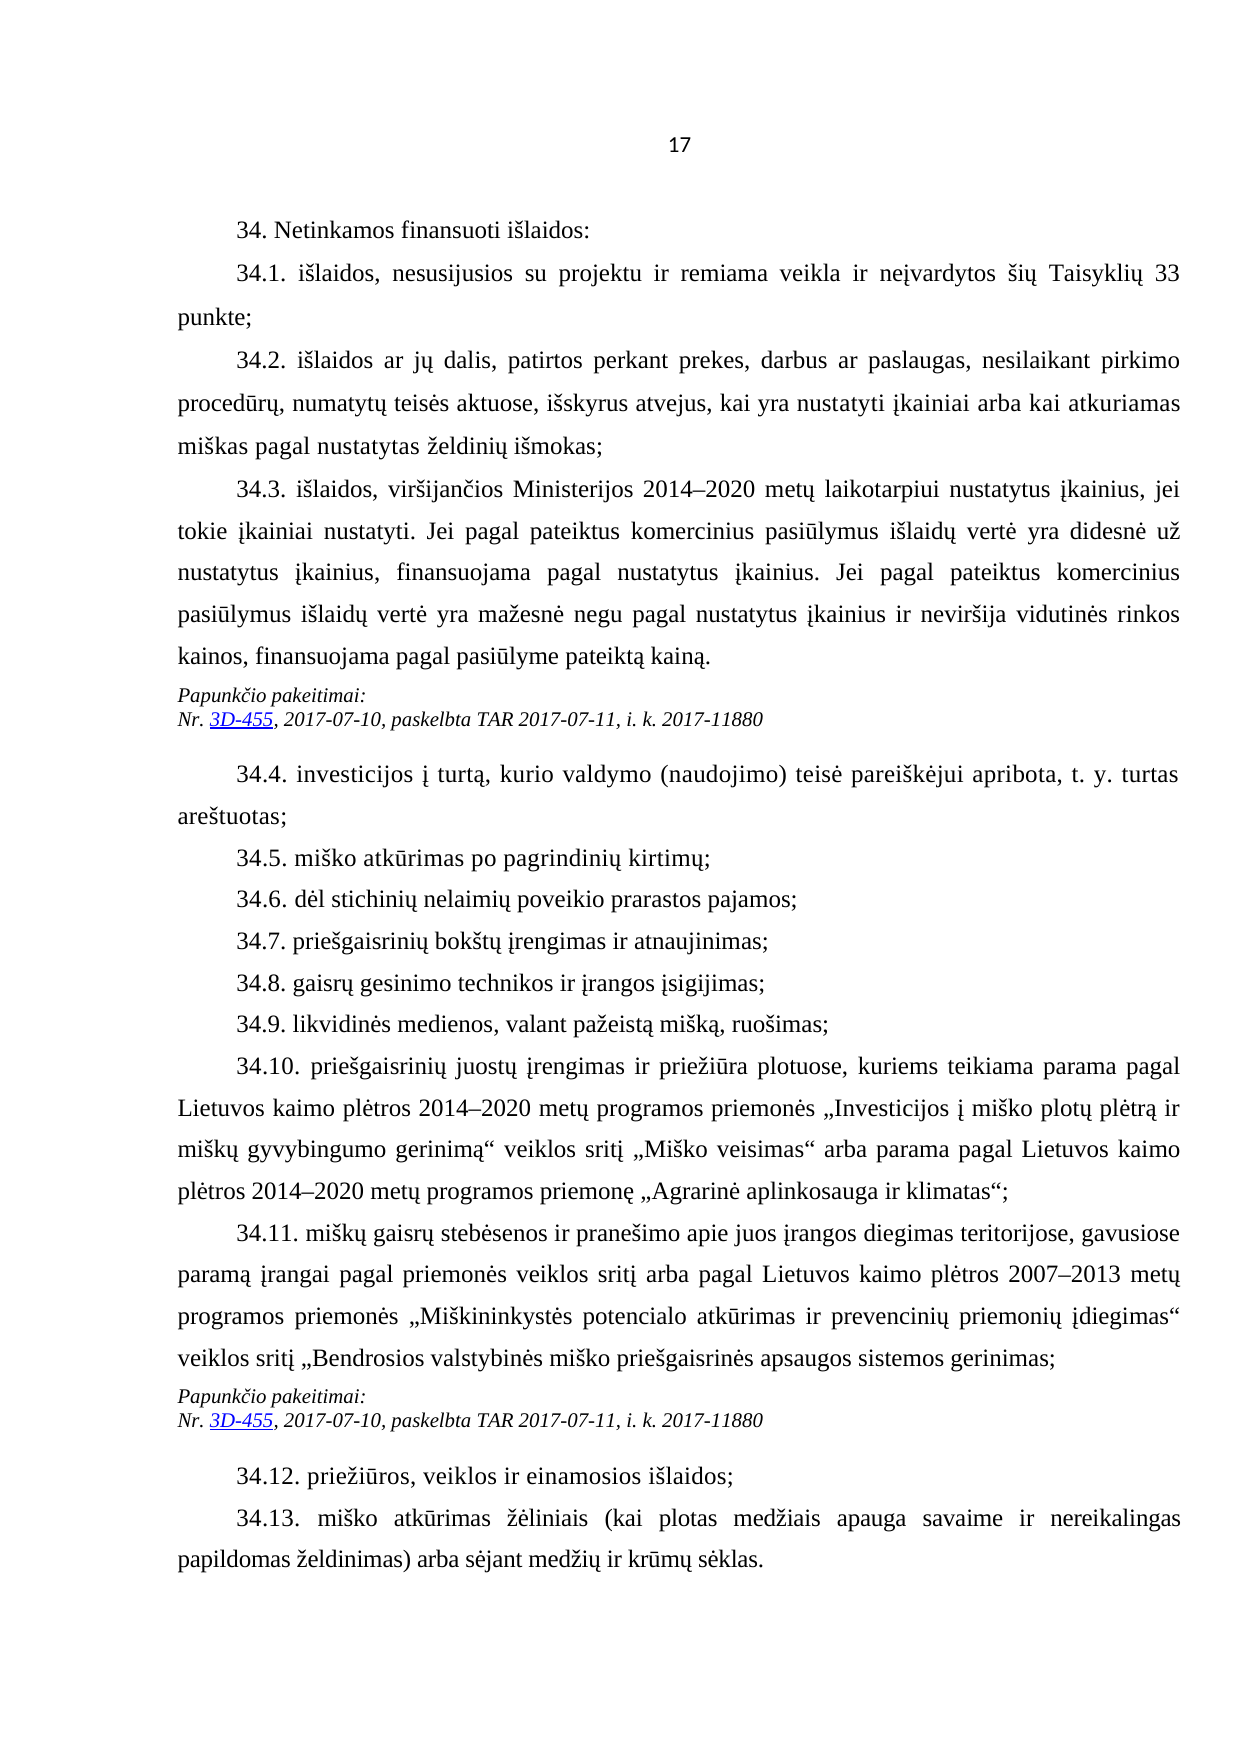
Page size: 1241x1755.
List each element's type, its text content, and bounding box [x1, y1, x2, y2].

text 34.8. gaisrų gesinimo technikos ir įrangos įsigijimas; [177, 968, 1181, 996]
text 34.9. likvidinės medienos, valant pažeistą mišką, ruošimas; [177, 1009, 1181, 1038]
text 34.5. miško atkūrimas po pagrindinių kirtimų; [177, 843, 1181, 871]
text 34.12. priežiūros, veiklos ir einamosios išlaidos; [177, 1461, 1181, 1490]
text 34.11. miškų gaisrų stebėsenos ir pranešimo apie juos įrangos diegimas teritorijose, gavusiose paramą įrangai pagal priemonės veiklos sritį arba pagal Lietuvos kaimo plėtros 2007–2013 metų programos priemonės „Miškininkystės potencialo atkūrimas ir prevencinių priemonių įdiegimas“ veiklos sritį „Bendrosios valstybinės miško priešgaisrinės apsaugos sistemos gerinimas; [177, 1218, 1181, 1371]
text 34.6. dėl stichinių nelaimių poveikio prarastos pajamos; [177, 884, 1181, 913]
text 34.7. priešgaisrinių bokštų įrengimas ir atnaujinimas; [177, 926, 1181, 955]
text Nr. 3D-455, 2017-07-10, paskelbta TAR 2017-07-11, i. k. 2017-11880 [177, 707, 1181, 731]
text 34.2. išlaidos ar jų dalis, patirtos perkant prekes, darbus ar paslaugas, nesilaikant pirkimo procedūrų, numatytų teisės aktuose, išskyrus atvejus, kai yra nustatyti įkainiai arba kai atkuriamas miškas pagal nustatytas želdinių išmokas; [177, 345, 1181, 460]
text Papunkčio pakeitimai: [177, 1384, 1181, 1408]
text 34. Netinkamos finansuoti išlaidos: [177, 215, 1181, 244]
text Papunkčio pakeitimai: [177, 682, 1181, 707]
text 34.13. miško atkūrimas žėliniais (kai plotas medžiais apauga savaime ir nereikalingas papildomas želdinimas) arba sėjant medžių ir krūmų sėklas. [177, 1503, 1181, 1573]
text Nr. 3D-455, 2017-07-10, paskelbta TAR 2017-07-11, i. k. 2017-11880 [177, 1408, 1181, 1432]
text 34.4. investicijos į turtą, kurio valdymo (naudojimo) teisė pareiškėjui apribota, t. y. turtas areštuotas; [177, 759, 1181, 830]
text 34.1. išlaidos, nesusijusios su projektu ir remiama veikla ir neįvardytos šių Taisyklių 33 punkte; [177, 258, 1181, 330]
text 34.3. išlaidos, viršijančios Ministerijos 2014–2020 metų laikotarpiui nustatytus įkainius, jei tokie įkainiai nustatyti. Jei pagal pateiktus komercinius pasiūlymus išlaidų vertė yra didesnė už nustatytus įkainius, finansuojama pagal nustatytus įkainius. Jei pagal pateiktus komercinius pasiūlymus išlaidų vertė yra mažesnė negu pagal nustatytus įkainius ir neviršija vidutinės rinkos kainos, finansuojama pagal pasiūlyme pateiktą kainą. [177, 474, 1181, 669]
text 34.10. priešgaisrinių juostų įrengimas ir priežiūra plotuose, kuriems teikiama parama pagal Lietuvos kaimo plėtros 2014–2020 metų programos priemonės „Investicijos į miško plotų plėtrą ir miškų gyvybingumo gerinimą“ veiklos sritį „Miško veisimas“ arba parama pagal Lietuvos kaimo plėtros 2014–2020 metų programos priemonę „Agrarinė aplinkosauga ir klimatas“; [177, 1051, 1181, 1205]
